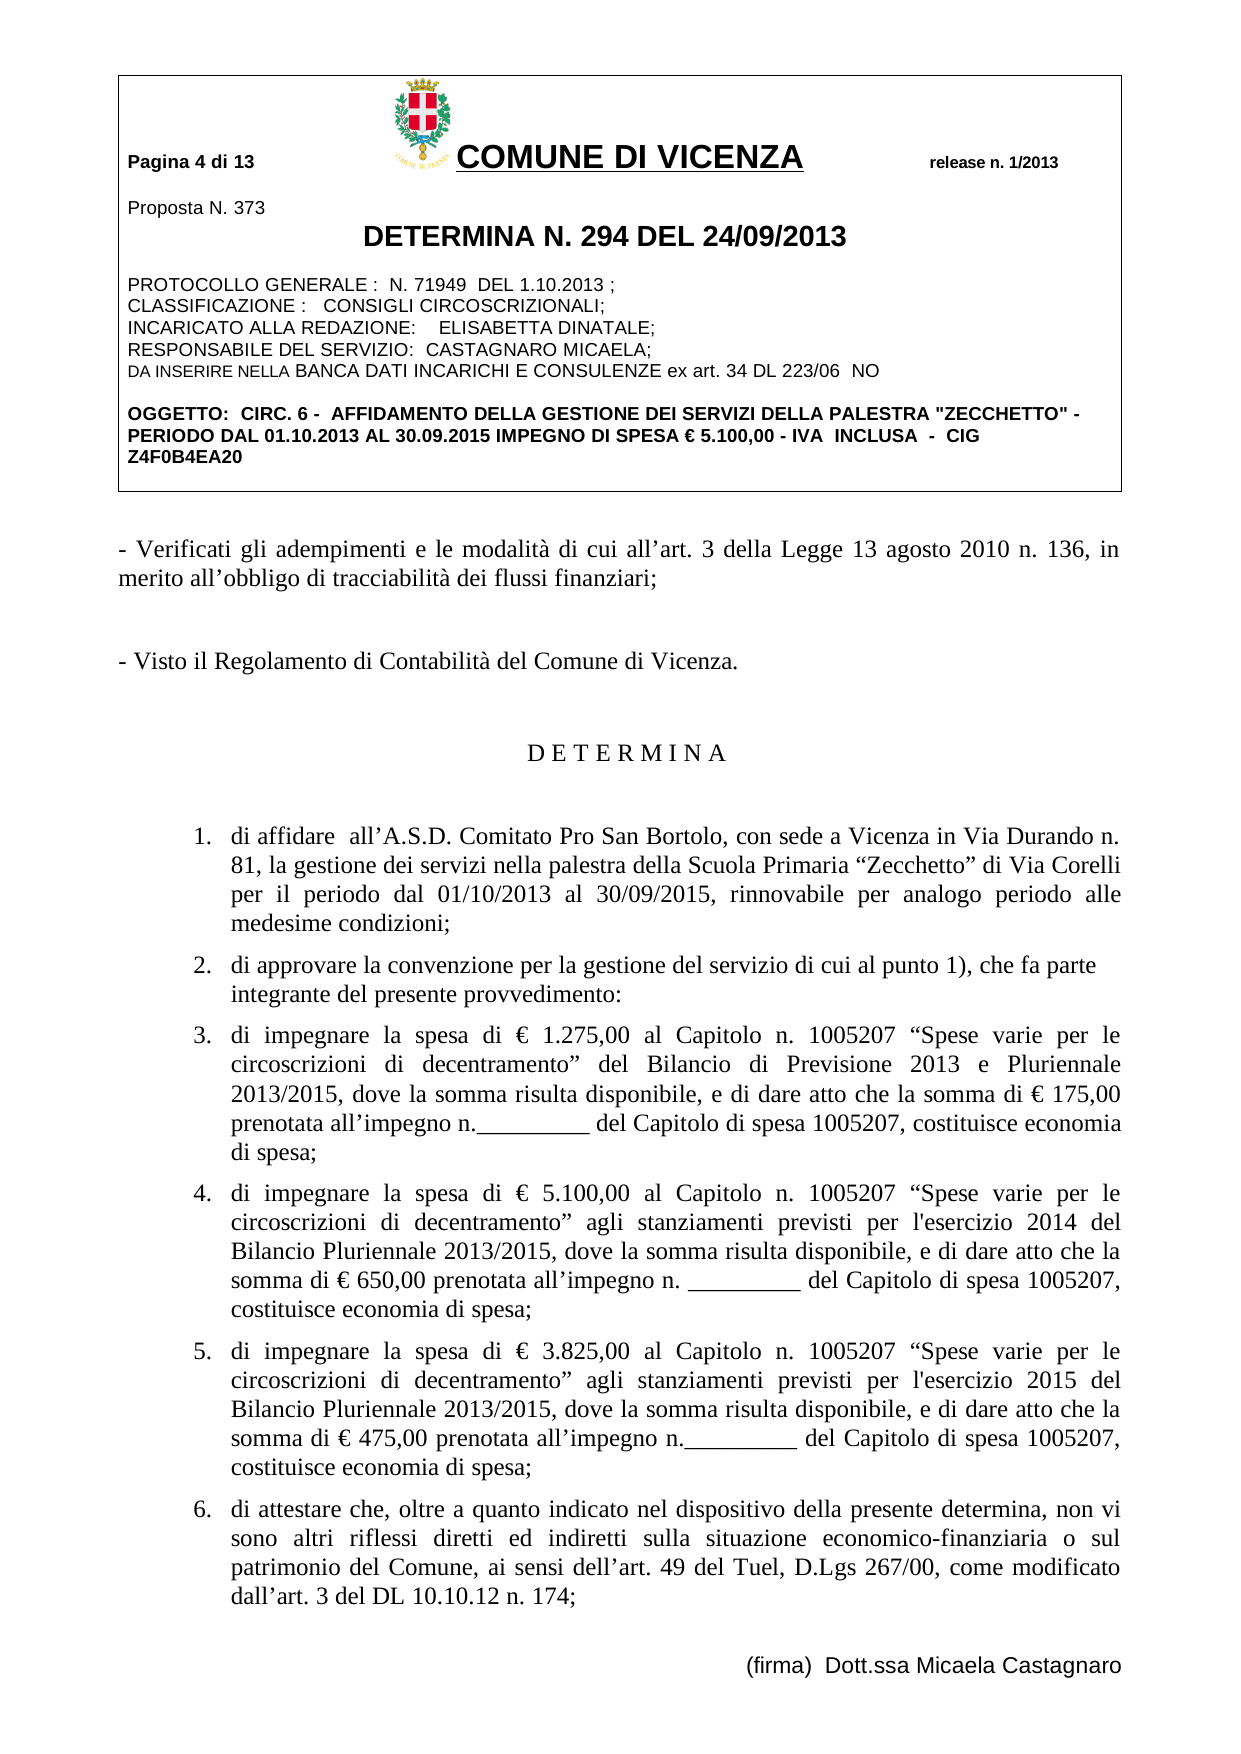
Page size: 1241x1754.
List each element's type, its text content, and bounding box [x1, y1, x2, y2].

picture [394, 78, 451, 169]
list di affidare all’A.S.D. Comitato Pro San Bortolo, con sede a Vicenza in Via Durando n. 81, la gestione dei servizi nella palestra della Scuola Primaria “Zecchetto” di Via Corelli per il periodo dal 01/10/2013 al 30/09/2015, rinnovabile per analogo periodo alle medesime condizioni; [193, 821, 1122, 937]
list di attestare che, oltre a quanto indicato nel dispositivo della presente determina, non vi sono altri riflessi diretti ed indiretti sulla situazione economico-finanziaria o sul patrimonio del Comune, ai sensi dell’art. 49 del Tuel, D.Lgs 267/00, come modificato dall’art. 3 del DL 10.10.12 n. 174; [193, 1494, 1122, 1610]
list di approvare la convenzione per la gestione del servizio di cui al punto 1), che fa parte integrante del presente provvedimento: [193, 950, 1122, 1008]
list di impegnare la spesa di € 3.825,00 al Capitolo n. 1005207 “Spese varie per le circoscrizioni di decentramento” agli stanziamenti previsti per l'esercizio 2015 del Bilancio Pluriennale 2013/2015, dove la somma risulta disponibile, e di dare atto che la somma di € 475,00 prenotata all’impegno n._________ del Capitolo di spesa 1005207, costituisce economia di spesa; [193, 1336, 1122, 1481]
text - Visto il Regolamento di Contabilità del Comune di Vicenza. [118, 646, 1122, 675]
text 4. di impegnare la spesa di € 5.100,00 al Capitolo n. 1005207 “Spese varie per le circoscrizioni di decentramento” agli stanziamenti previsti per l'esercizio 2014 del Bilancio Pluriennale 2013/2015, dove la somma risulta disponibile, e di dare atto che la somma di € 650,00 prenotata all’impegno n. _________ del Capitolo di spesa 1005207, costituisce economia di spesa; [193, 1178, 1122, 1323]
text 3. di impegnare la spesa di € 1.275,00 al Capitolo n. 1005207 “Spese varie per le circoscrizioni di decentramento” del Bilancio di Previsione 2013 e Pluriennale 2013/2015, dove la somma risulta disponibile, e di dare atto che la somma di € 175,00 prenotata all’impegno n._________ del Capitolo di spesa 1005207, costituisce economia di spesa; [193, 1020, 1122, 1166]
text - Verificati gli adempimenti e le modalità di cui all’art. 3 della Legge 13 agosto 2010 n. 136, in merito all’obbligo di tracciabilità dei flussi finanziari; [118, 534, 1122, 592]
text D E T E R M I N A [118, 738, 1122, 767]
